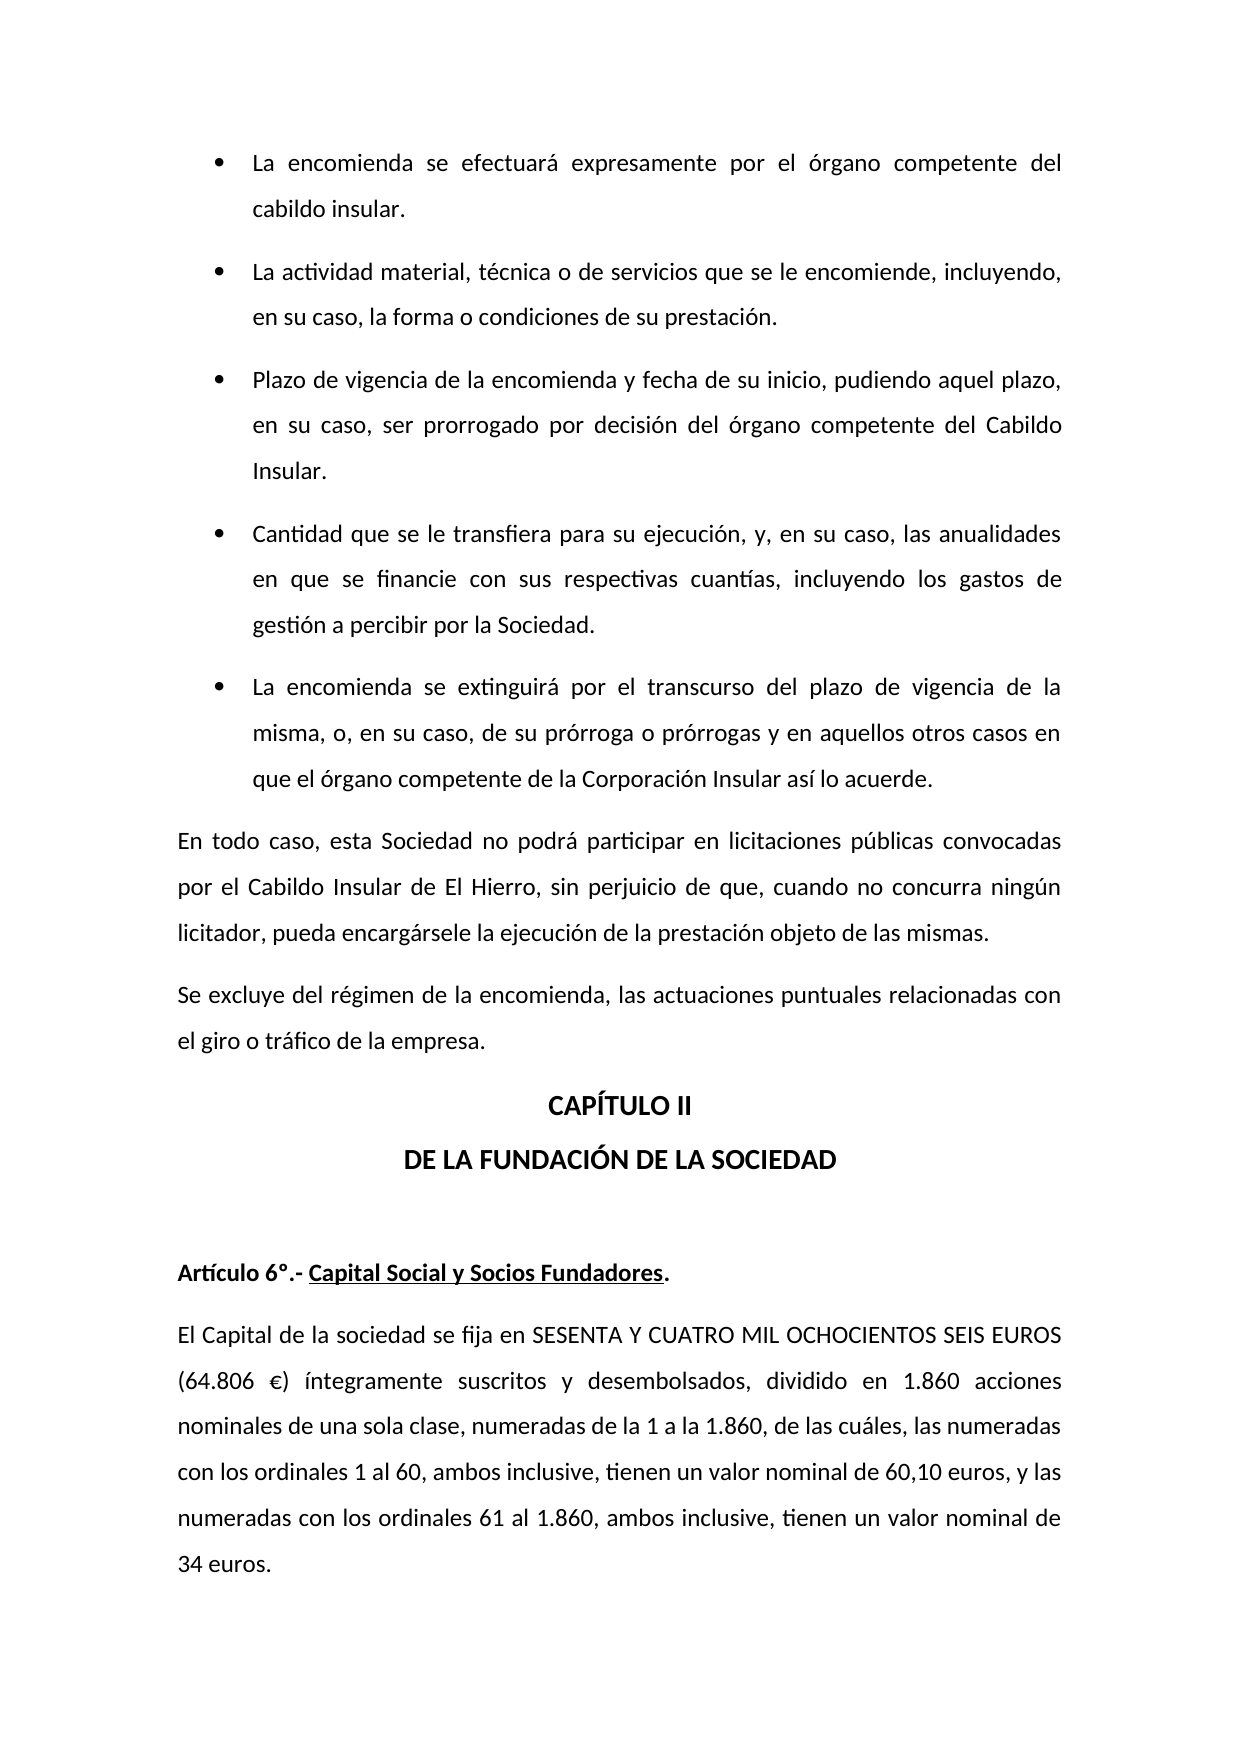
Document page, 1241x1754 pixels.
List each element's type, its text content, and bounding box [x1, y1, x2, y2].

text En todo caso, esta Sociedad no podrá participar en licitaciones públicas convocadas por el Cabildo Insular de El Hierro, sin perjuicio de que, cuando no concurra ningún licitador, pueda encargársele la ejecución de la prestación objeto de las mismas. [177, 825, 1063, 947]
list La actividad material, técnica o de servicios que se le encomiende, incluyendo, en su caso, la forma o condiciones de su prestación. [215, 256, 1063, 332]
list Cantidad que se le transfiera para su ejecución, y, en su caso, las anualidades en que se financie con sus respectivas cuantías, incluyendo los gastos de gestión a percibir por la Sociedad. [215, 518, 1063, 640]
text CAPÍTULO II [177, 1087, 1063, 1123]
list La encomienda se extinguirá por el transcurso del plazo de vigencia de la misma, o, en su caso, de su prórroga o prórrogas y en aquellos otros casos en que el órgano competente de la Corporación Insular así lo acuerde. [215, 672, 1063, 793]
list La encomienda se efectuará expresamente por el órgano competente del cabildo insular. [215, 148, 1063, 224]
list Plazo de vigencia de la encomienda y fecha de su inicio, pudiendo aquel plazo, en su caso, ser prorrogado por decisión del órgano competente del Cabildo Insular. [215, 364, 1063, 486]
text Se excluye del régimen de la encomienda, las actuaciones puntuales relacionadas con el giro o tráfico de la empresa. [177, 979, 1063, 1056]
text DE LA FUNDACIÓN DE LA SOCIEDAD [177, 1141, 1063, 1176]
text El Capital de la sociedad se fija en SESENTA Y CUATRO MIL OCHOCIENTOS SEIS EUROS (64.806 €) íntegramente suscritos y desembolsados, dividido en 1.860 acciones nominales de una sola clase, numeradas de la 1 a la 1.860, de las cuáles, las numeradas con los ordinales 1 al 60, ambos inclusive, tienen un valor nominal de 60,10 euros, y las numeradas con los ordinales 61 al 1.860, ambos inclusive, tienen un valor nominal de 34 euros. [177, 1319, 1063, 1578]
text Artículo 6º.- Capital Social y Socios Fundadores. [177, 1257, 1063, 1287]
